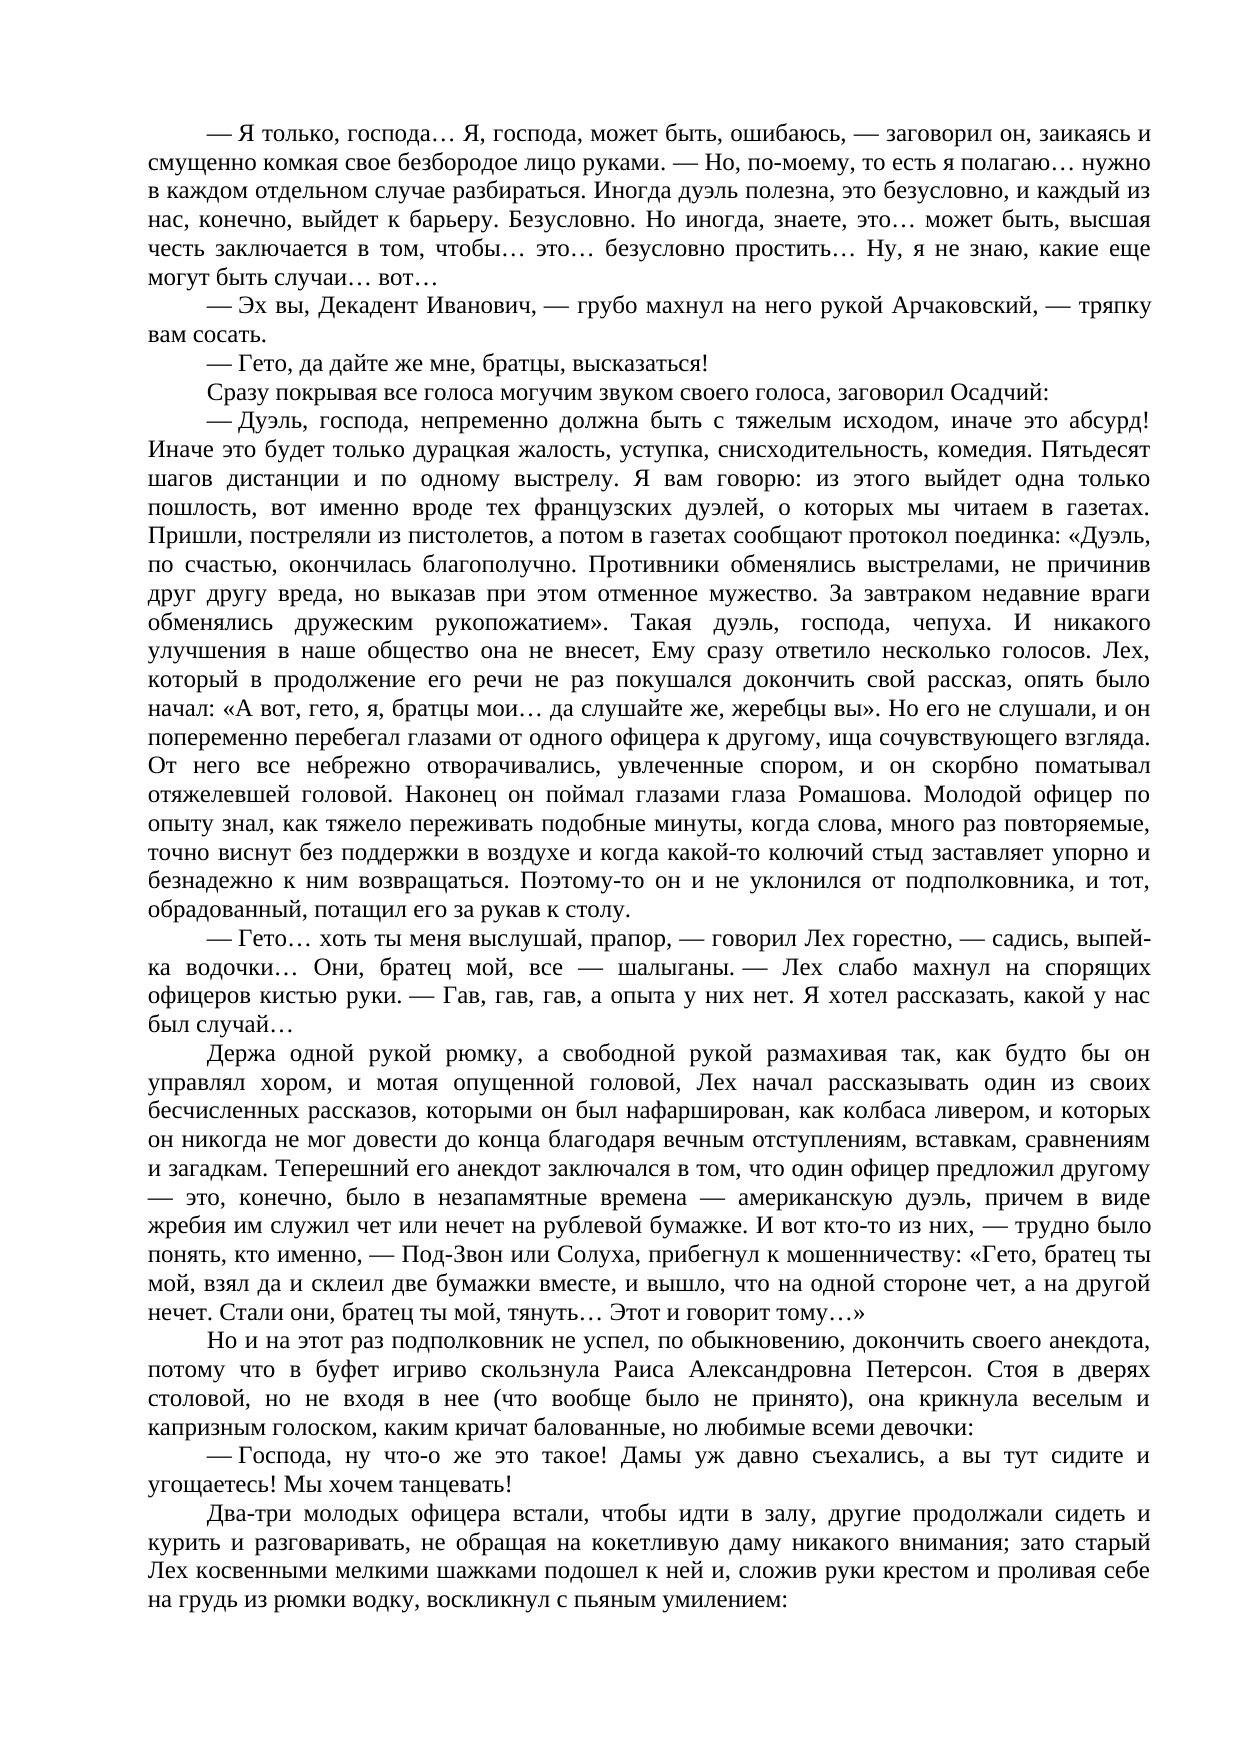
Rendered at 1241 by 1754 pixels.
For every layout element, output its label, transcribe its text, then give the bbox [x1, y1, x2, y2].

text — Эх вы, Декадент Иванович, — грубо махнул на него рукой Арчаковский, — тряпку вам сосать. [148, 291, 1152, 348]
text — Я только, господа… Я, господа, может быть, ошибаюсь, — заговорил он, заикаясь и смущенно комкая свое безбородое лицо руками. — Но, по-моему, то есть я полагаю… нужно в каждом отдельном случае разбираться. Иногда дуэль полезна, это безусловно, и каждый из нас, конечно, выйдет к барьеру. Безусловно. Но иногда, знаете, это… может быть, высшая честь заключается в том, чтобы… это… безусловно простить… Ну, я не знаю, какие еще могут быть случаи… вот… [148, 118, 1152, 291]
text — Господа, ну что-о же это такое! Дамы уж давно съехались, а вы тут сидите и угощаетесь! Мы хочем танцевать! [148, 1441, 1152, 1498]
text Два-три молодых офицера встали, чтобы идти в залу, другие продолжали сидеть и курить и разговаривать, не обращая на кокетливую даму никакого внимания; зато старый Лех косвенными мелкими шажками подошел к ней и, сложив руки крестом и проливая себе на грудь из рюмки водку, воскликнул с пьяным умилением: [148, 1498, 1152, 1613]
text — Гето, да дайте же мне, братцы, высказаться! [148, 348, 1152, 377]
text Сразу покрывая все голоса могучим звуком своего голоса, заговорил Осадчий: [148, 377, 1152, 406]
text Но и на этот раз подполковник не успел, по обыкновению, докончить своего анекдота, потому что в буфет игриво скользнула Раиса Александровна Петерсон. Стоя в дверях столовой, но не входя в нее (что вообще было не принято), она крикнула веселым и капризным голоском, каким кричат балованные, но любимые всеми девочки: [148, 1326, 1152, 1441]
text — Дуэль, господа, непременно должна быть с тяжелым исходом, иначе это абсурд! Иначе это будет только дурацкая жалость, уступка, снисходительность, комедия. Пятьдесят шагов дистанции и по одному выстрелу. Я вам говорю: из этого выйдет одна только пошлость, вот именно вроде тех французских дуэлей, о которых мы читаем в газетах. Пришли, постреляли из пистолетов, а потом в газетах сообщают протокол поединка: «Дуэль, по счастью, окончилась благополучно. Противники обменялись выстрелами, не причинив друг другу вреда, но выказав при этом отменное мужество. За завтраком недавние враги обменялись дружеским рукопожатием». Такая дуэль, господа, чепуха. И никакого улучшения в наше общество она не внесет, Ему сразу ответило несколько голосов. Лех, который в продолжение его речи не раз покушался докончить свой рассказ, опять было начал: «А вот, гето, я, братцы мои… да слушайте же, жеребцы вы». Но его не слушали, и он попеременно перебегал глазами от одного офицера к другому, ища сочувствующего взгляда. От него все небрежно отворачивались, увлеченные спором, и он скорбно поматывал отяжелевшей головой. Наконец он поймал глазами глаза Ромашова. Молодой офицер по опыту знал, как тяжело переживать подобные минуты, когда слова, много раз повторяемые, точно виснут без поддержки в воздухе и когда какой-то колючий стыд заставляет упорно и безнадежно к ним возвращаться. Поэтому-то он и не уклонился от подполковника, и тот, обрадованный, потащил его за рукав к столу. [148, 406, 1152, 923]
text Держа одной рукой рюмку, а свободной рукой размахивая так, как будто бы он управлял хором, и мотая опущенной головой, Лех начал рассказывать один из своих бесчисленных рассказов, которыми он был нафарширован, как колбаса ливером, и которых он никогда не мог довести до конца благодаря вечным отступлениям, вставкам, сравнениям и загадкам. Теперешний его анекдот заключался в том, что один офицер предложил другому — это, конечно, было в незапамятные времена — американскую дуэль, причем в виде жребия им служил чет или нечет на рублевой бумажке. И вот кто-то из них, — трудно было понять, кто именно, — Под-Звон или Солуха, прибегнул к мошенничеству: «Гето, братец ты мой, взял да и склеил две бумажки вместе, и вышло, что на одной стороне чет, а на другой нечет. Стали они, братец ты мой, тянуть… Этот и говорит тому…» [148, 1038, 1152, 1326]
text — Гето… хоть ты меня выслушай, прапор, — говорил Лех горестно, — садись, выпей-ка водочки… Они, братец мой, все — шалыганы. — Лех слабо махнул на спорящих офицеров кистью руки. — Гав, гав, гав, а опыта у них нет. Я хотел рассказать, какой у нас был случай… [148, 923, 1152, 1038]
